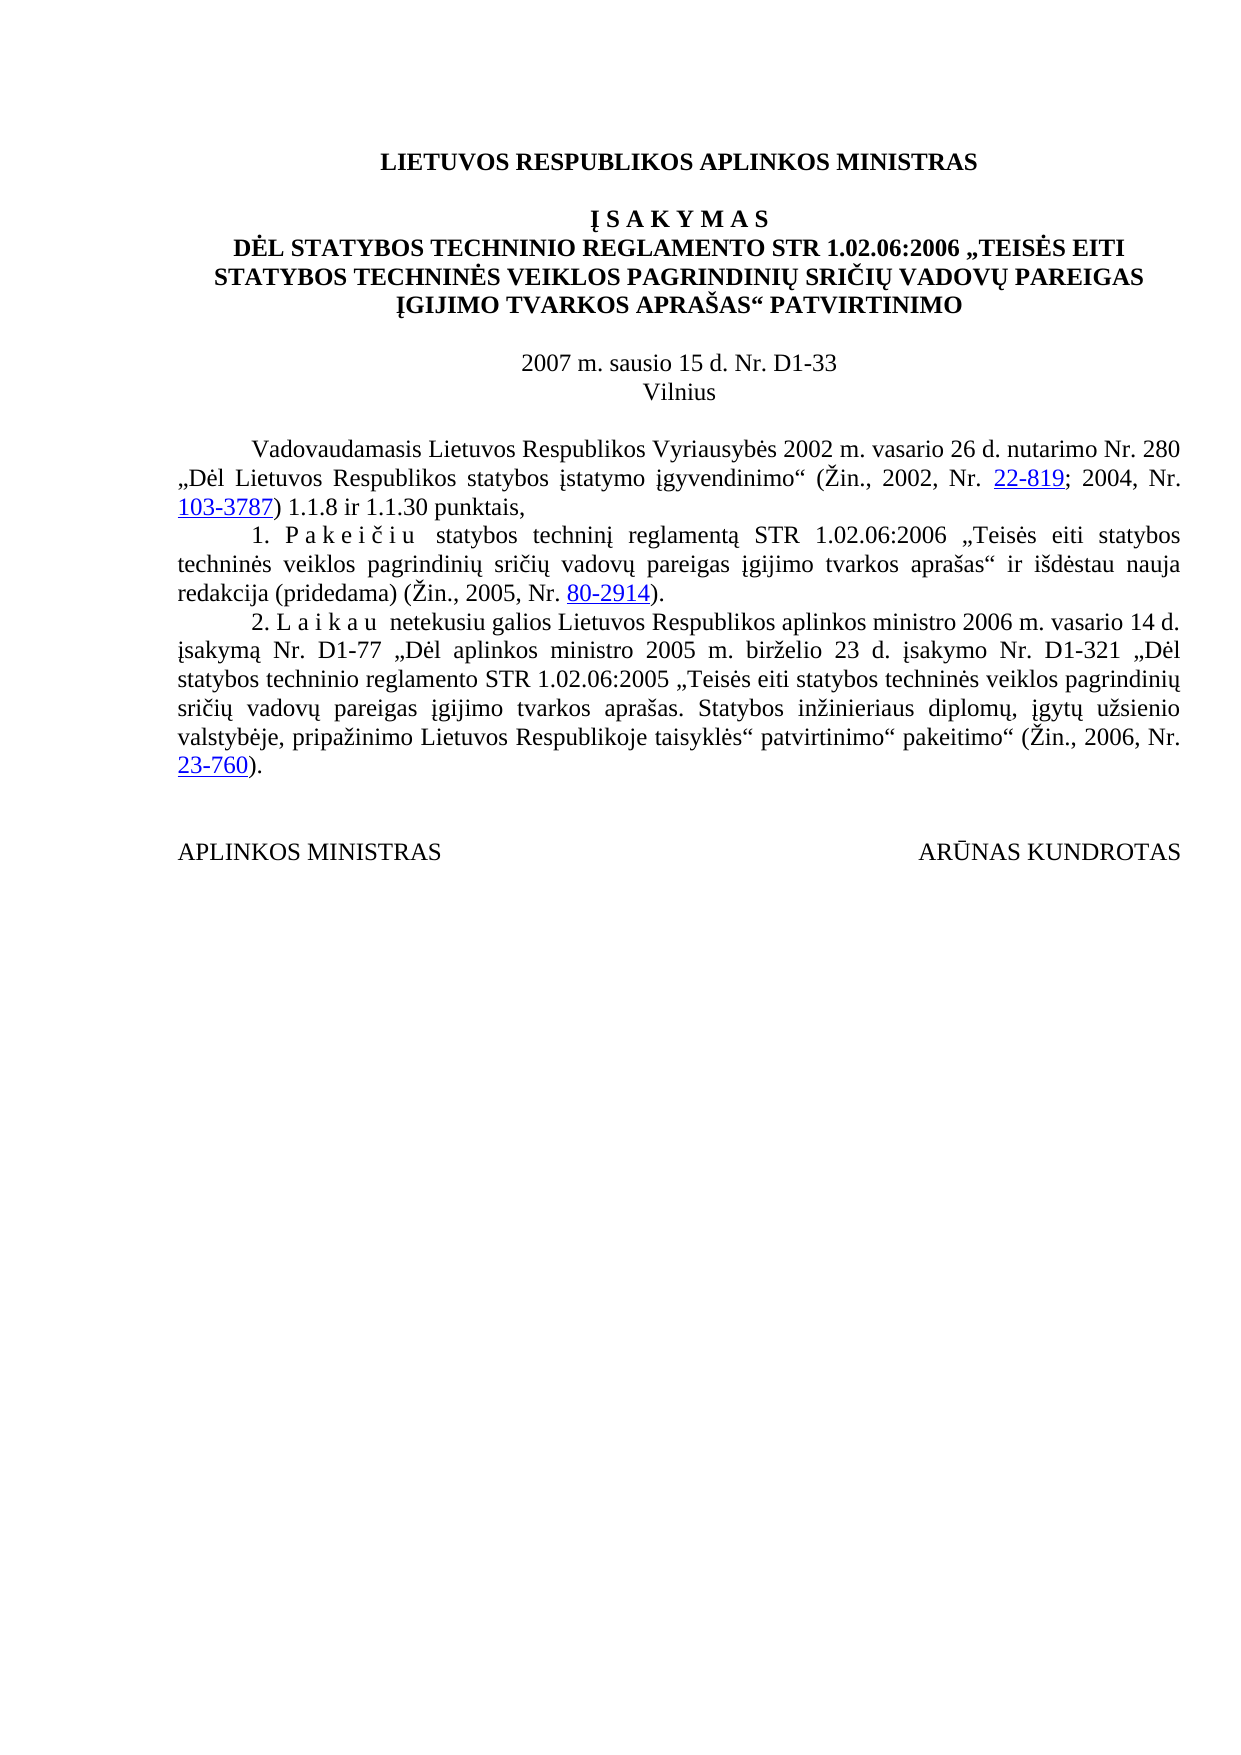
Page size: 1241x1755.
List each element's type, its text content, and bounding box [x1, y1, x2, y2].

text LIETUVOS RESPUBLIKOS APLINKOS MINISTRAS [177, 147, 1181, 176]
text 1. Pakeičiu statybos techninį reglamentą STR 1.02.06:2006 „Teisės eiti statybos techninės veiklos pagrindinių sričių vadovų pareigas įgijimo tvarkos aprašas“ ir išdėstau nauja redakcija (pridedama) (Žin., 2005, Nr. 80-2914). [177, 521, 1181, 607]
text 2. Laikau netekusiu galios Lietuvos Respublikos aplinkos ministro 2006 m. vasario 14 d. įsakymą Nr. D1-77 „Dėl aplinkos ministro 2005 m. birželio 23 d. įsakymo Nr. D1-321 „Dėl statybos techninio reglamento STR 1.02.06:2005 „Teisės eiti statybos techninės veiklos pagrindinių sričių vadovų pareigas įgijimo tvarkos aprašas. Statybos inžinieriaus diplomų, įgytų užsienio valstybėje, pripažinimo Lietuvos Respublikoje taisyklės“ patvirtinimo“ pakeitimo“ (Žin., 2006, Nr. 23-760). [177, 607, 1181, 779]
text 2007 m. sausio 15 d. Nr. D1-33 [177, 348, 1181, 377]
text Vadovaudamasis Lietuvos Respublikos Vyriausybės 2002 m. vasario 26 d. nutarimo Nr. 280 „Dėl Lietuvos Respublikos statybos įstatymo įgyvendinimo“ (Žin., 2002, Nr. 22-819; 2004, Nr. 103-3787) 1.1.8 ir 1.1.30 punktais, [177, 434, 1181, 521]
text Į S A K Y M A S [177, 204, 1181, 233]
text Vilnius [177, 377, 1181, 406]
text APLINKOS MINISTRAS ARŪNAS KUNDROTAS [177, 837, 1181, 866]
text DĖL STATYBOS TECHNINIO REGLAMENTO STR 1.02.06:2006 „TEISĖS EITI STATYBOS TECHNINĖS VEIKLOS PAGRINDINIŲ SRIČIŲ VADOVŲ PAREIGAS ĮGIJIMO TVARKOS APRAŠAS“ PATVIRTINIMO [177, 233, 1181, 319]
